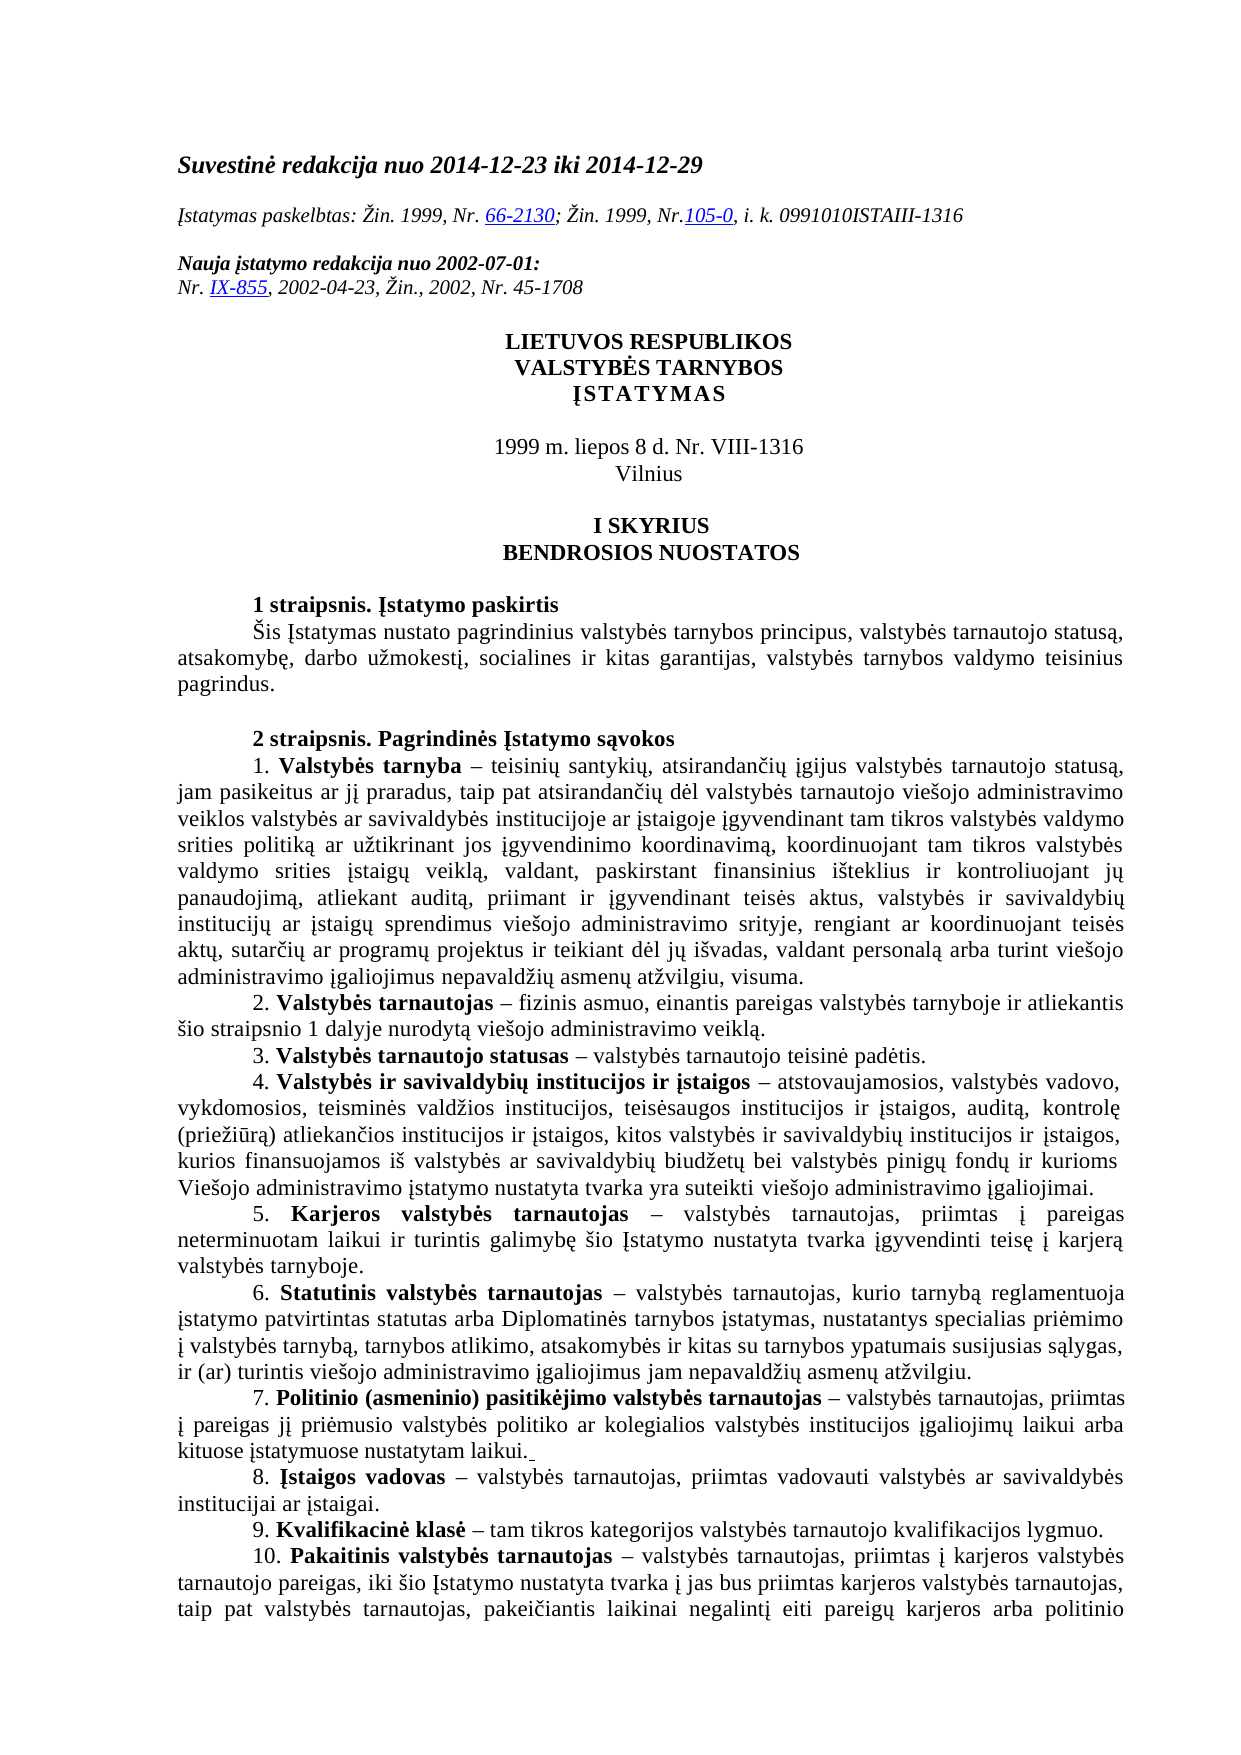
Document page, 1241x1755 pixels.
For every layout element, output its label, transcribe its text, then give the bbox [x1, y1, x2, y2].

text 10. Pakaitinis valstybės tarnautojas – valstybės tarnautojas, priimtas į karjeros valstybės tarnautojo pareigas, iki šio Įstatymo nustatyta tvarka į jas bus priimtas karjeros valstybės tarnautojas, taip pat valstybės tarnautojas, pakeičiantis laikinai negalintį eiti pareigų karjeros arba politinio [177, 1542, 1126, 1622]
text 8. Įstaigos vadovas – valstybės tarnautojas, priimtas vadovauti valstybės ar savivaldybės institucijai ar įstaigai. [177, 1463, 1126, 1516]
text 6. Statutinis valstybės tarnautojas – valstybės tarnautojas, kurio tarnybą reglamentuoja įstatymo patvirtintas statutas arba Diplomatinės tarnybos įstatymas, nustatantys specialias priėmimo į valstybės tarnybą, tarnybos atlikimo, atsakomybės ir kitas su tarnybos ypatumais susijusias sąlygas, ir (ar) turintis viešojo administravimo įgaliojimus jam nepavaldžių asmenų atžvilgiu. [177, 1279, 1126, 1384]
text 1 straipsnis. Įstatymo paskirtis [177, 591, 1126, 618]
text 1. Valstybės tarnyba – teisinių santykių, atsirandančių įgijus valstybės tarnautojo statusą, jam pasikeitus ar jį praradus, taip pat atsirandančių dėl valstybės tarnautojo viešojo administravimo veiklos valstybės ar savivaldybės institucijoje ar įstaigoje įgyvendinant tam tikros valstybės valdymo srities politiką ar užtikrinant jos įgyvendinimo koordinavimą, koordinuojant tam tikros valstybės valdymo srities įstaigų veiklą, valdant, paskirstant finansinius išteklius ir kontroliuojant jų panaudojimą, atliekant auditą, priimant ir įgyvendinant teisės aktus, valstybės ir savivaldybių institucijų ar įstaigų sprendimus viešojo administravimo srityje, rengiant ar koordinuojant teisės aktų, sutarčių ar programų projektus ir teikiant dėl jų išvadas, valdant personalą arba turint viešojo administravimo įgaliojimus nepavaldžių asmenų atžvilgiu, visuma. [177, 752, 1126, 989]
text ĮSTATYMAS [177, 381, 1120, 407]
text 4. Valstybės ir savivaldybių institucijos ir įstaigos – atstovaujamosios, valstybės vadovo, vykdomosios, teisminės valdžios institucijos, teisėsaugos institucijos ir įstaigos, auditą, kontrolę (priežiūrą) atliekančios institucijos ir įstaigos, kitos valstybės ir savivaldybių institucijos ir įstaigos, kurios finansuojamos iš valstybės ar savivaldybių biudžetų bei valstybės pinigų fondų ir kurioms Viešojo administravimo įstatymo nustatyta tvarka yra suteikti viešojo administravimo įgaliojimai. [177, 1068, 1120, 1200]
text Įstatymas paskelbtas: Žin. 1999, Nr. 66-2130; Žin. 1999, Nr.105-0, i. k. 0991010ISTAIII-1316 [177, 203, 1120, 227]
text 2 straipsnis. Pagrindinės Įstatymo sąvokos [177, 726, 1126, 752]
text 9. Kvalifikacinė klasė – tam tikros kategorijos valstybės tarnautojo kvalifikacijos lygmuo. [177, 1516, 1126, 1542]
text I SKYRIUS [177, 512, 1126, 539]
text 3. Valstybės tarnautojo statusas – valstybės tarnautojo teisinė padėtis. [177, 1042, 1126, 1068]
text Šis Įstatymas nustato pagrindinius valstybės tarnybos principus, valstybės tarnautojo statusą, atsakomybę, darbo užmokestį, socialines ir kitas garantijas, valstybės tarnybos valdymo teisinius pagrindus. [177, 618, 1126, 697]
text 2. Valstybės tarnautojas – fizinis asmuo, einantis pareigas valstybės tarnyboje ir atliekantis šio straipsnio 1 dalyje nurodytą viešojo administravimo veiklą. [177, 989, 1126, 1042]
text Nr. IX-855, 2002-04-23, Žin., 2002, Nr. 45-1708 [177, 275, 1126, 299]
text BENDROSIOS NUOSTATOS [177, 539, 1126, 565]
text VALSTYBĖS TARNYBOS [177, 354, 1120, 381]
text 5. Karjeros valstybės tarnautojas – valstybės tarnautojas, priimtas į pareigas neterminuotam laikui ir turintis galimybę šio Įstatymo nustatyta tvarka įgyvendinti teisę į karjerą valstybės tarnyboje. [177, 1200, 1126, 1279]
text 7. Politinio (asmeninio) pasitikėjimo valstybės tarnautojas – valstybės tarnautojas, priimtas į pareigas jį priėmusio valstybės politiko ar kolegialios valstybės institucijos įgaliojimų laikui arba kituose įstatymuose nustatytam laikui. [177, 1384, 1126, 1463]
text LIETUVOS RESPUBLIKOS [177, 328, 1120, 354]
text Nauja įstatymo redakcija nuo 2002-07-01: [177, 251, 1120, 275]
text Suvestinė redakcija nuo 2014-12-23 iki 2014-12-29 [177, 150, 1120, 179]
text 1999 m. liepos 8 d. Nr. VIII-1316 Vilnius [177, 433, 1120, 486]
